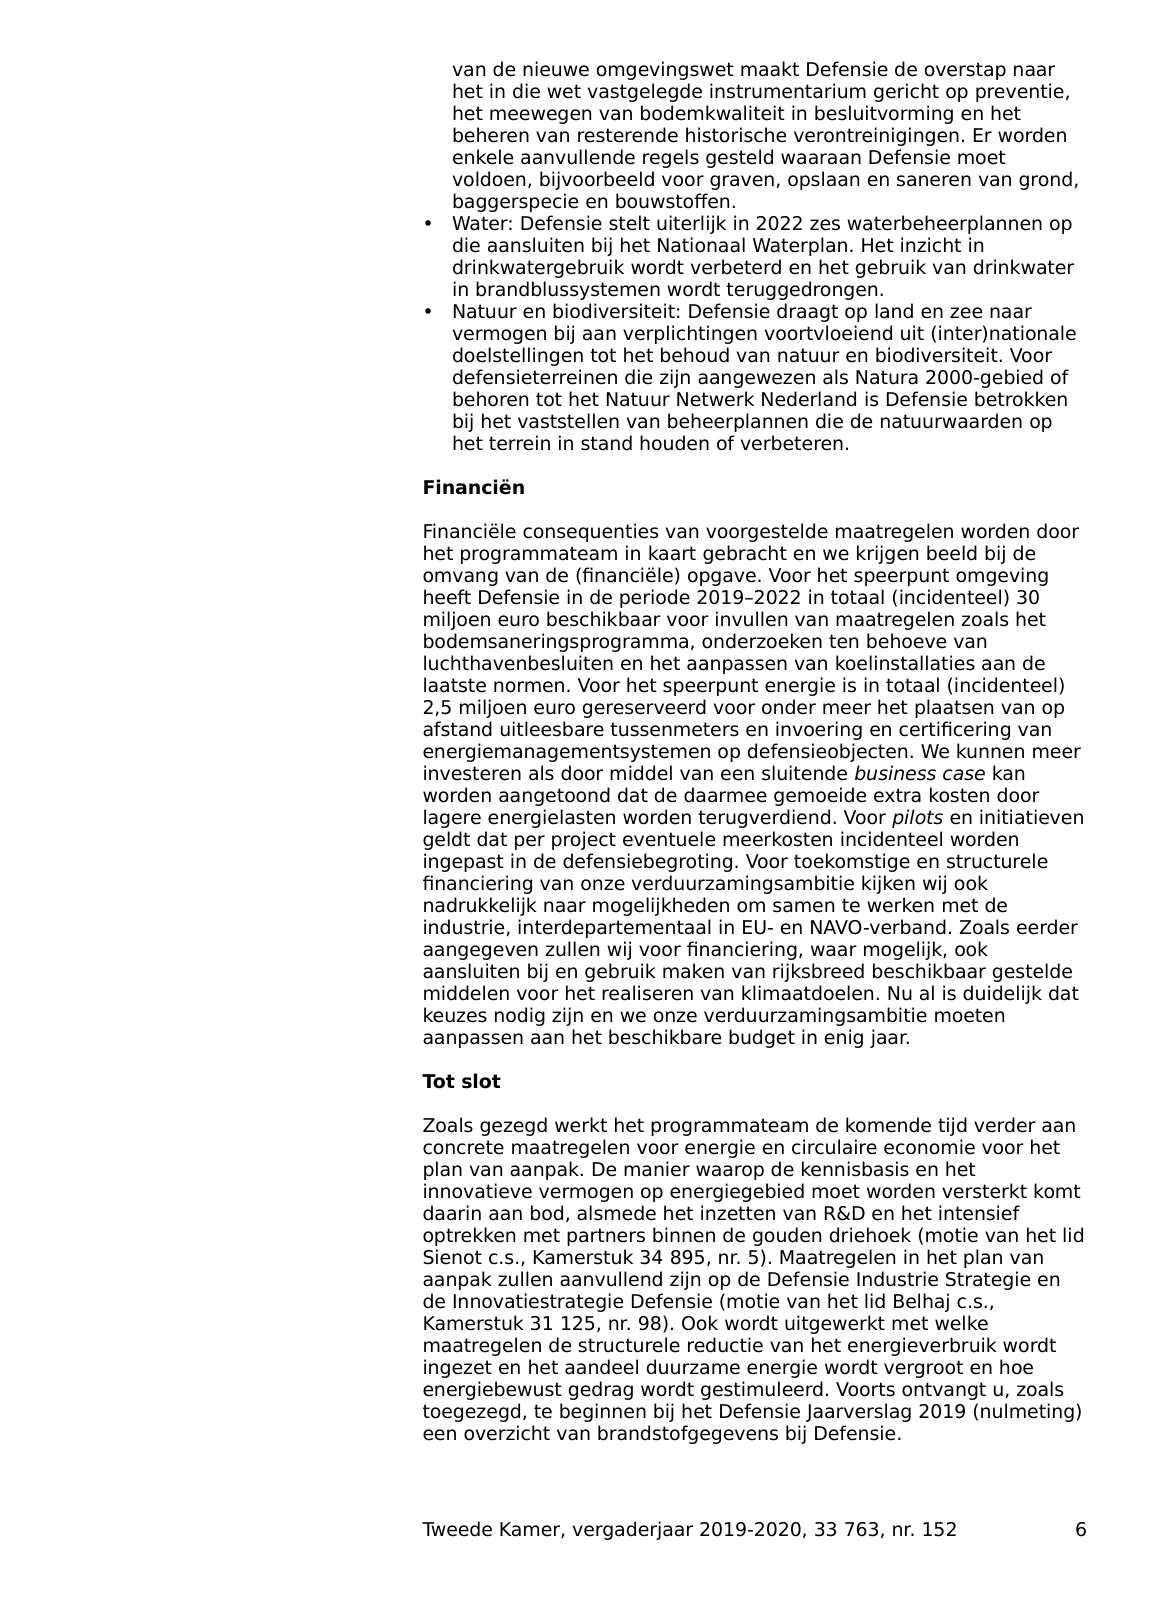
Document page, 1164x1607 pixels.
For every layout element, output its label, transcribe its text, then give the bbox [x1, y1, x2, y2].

subtitle Financiën [422, 477, 1087, 499]
text Financiële consequenties van voorgestelde maatregelen worden door het programmateam in kaart gebracht en we krijgen beeld bij de omvang van de (financiële) opgave. Voor het speerpunt omgeving heeft Defensie in de periode 2019–2022 in totaal (incidenteel) 30 miljoen euro beschikbaar voor invullen van maatregelen zoals het bodemsaneringsprogramma, onderzoeken ten behoeve van luchthavenbesluiten en het aanpassen van koelinstallaties aan de laatste normen. Voor het speerpunt energie is in totaal (incidenteel) 2,5 miljoen euro gereserveerd voor onder meer het plaatsen van op afstand uitleesbare tussenmeters en invoering en certificering van energiemanagementsystemen op defensieobjecten. We kunnen meer investeren als door middel van een sluitende business case kan worden aangetoond dat de daarmee gemoeide extra kosten door lagere energielasten worden terugverdiend. Voor pilots en initiatieven geldt dat per project eventuele meerkosten incidenteel worden ingepast in de defensiebegroting. Voor toekomstige en structurele financiering van onze verduurzamingsambitie kijken wij ook nadrukkelijk naar mogelijkheden om samen te werken met de industrie, interdepartementaal in EU- en NAVO-verband. Zoals eerder aangegeven zullen wij voor financiering, waar mogelijk, ook aansluiten bij en gebruik maken van rijksbreed beschikbaar gestelde middelen voor het realiseren van klimaatdoelen. Nu al is duidelijk dat keuzes nodig zijn en we onze verduurzamingsambitie moeten aanpassen aan het beschikbare budget in enig jaar. [422, 521, 1087, 1048]
text Zoals gezegd werkt het programmateam de komende tijd verder aan concrete maatregelen voor energie en circulaire economie voor het plan van aanpak. De manier waarop de kennisbasis en het innovatieve vermogen op energiegebied moet worden versterkt komt daarin aan bod, alsmede het inzetten van R&D en het intensief optrekken met partners binnen de gouden driehoek (motie van het lid Sienot c.s., Kamerstuk 34 895, nr. 5). Maatregelen in het plan van aanpak zullen aanvullend zijn op de Defensie Industrie Strategie en de Innovatiestrategie Defensie (motie van het lid Belhaj c.s., Kamerstuk 31 125, nr. 98). Ook wordt uitgewerkt met welke maatregelen de structurele reductie van het energieverbruik wordt ingezet en het aandeel duurzame energie wordt vergroot en hoe energiebewust gedrag wordt gestimuleerd. Voorts ontvangt u, zoals toegezegd, te beginnen bij het Defensie Jaarverslag 2019 (nulmeting) een overzicht van brandstofgegevens bij Defensie. [422, 1115, 1087, 1444]
text • Water: Defensie stelt uiterlijk in 2022 zes waterbeheerplannen op die aansluiten bij het Nationaal Waterplan. Het inzicht in drinkwatergebruik wordt verbeterd en het gebruik van drinkwater in brandblussystemen wordt teruggedrongen. [422, 213, 1087, 301]
subtitle Tot slot [422, 1071, 1087, 1093]
text • Natuur en biodiversiteit: Defensie draagt op land en zee naar vermogen bij aan verplichtingen voortvloeiend uit (inter)nationale doelstellingen tot het behoud van natuur en biodiversiteit. Voor defensieterreinen die zijn aangewezen als Natura 2000-gebied of behoren tot het Natuur Netwerk Nederland is Defensie betrokken bij het vaststellen van beheerplannen die de natuurwaarden op het terrein in stand houden of verbeteren. [422, 301, 1087, 455]
text van de nieuwe omgevingswet maakt Defensie de overstap naar het in die wet vastgelegde instrumentarium gericht op preventie, het meewegen van bodemkwaliteit in besluitvorming en het beheren van resterende historische verontreinigingen. Er worden enkele aanvullende regels gesteld waaraan Defensie moet voldoen, bijvoorbeeld voor graven, opslaan en saneren van grond, baggerspecie en bouwstoffen. [422, 59, 1087, 213]
